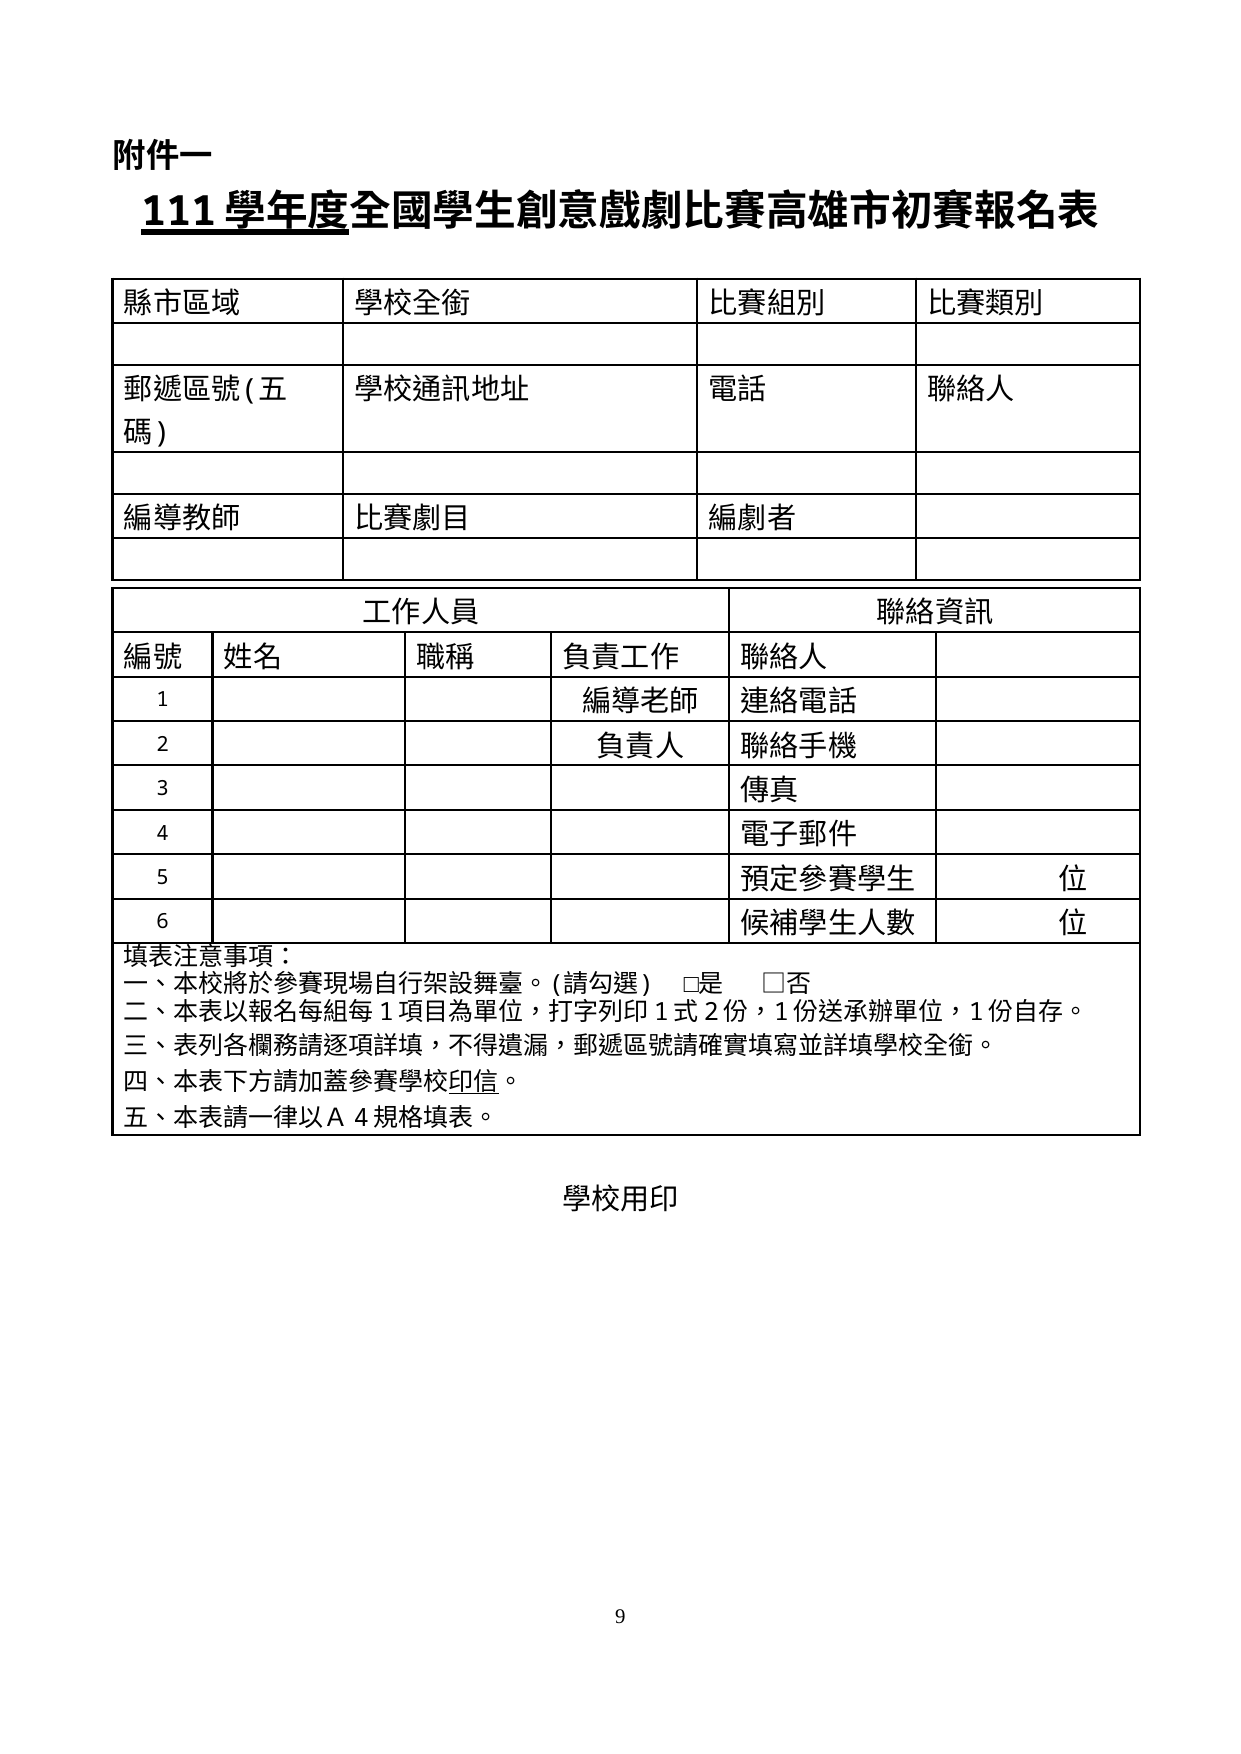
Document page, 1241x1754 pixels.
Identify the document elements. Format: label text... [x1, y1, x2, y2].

table_cell [917, 495, 1139, 537]
table_cell 位 [937, 855, 1139, 898]
table_cell [698, 453, 915, 492]
table_cell [552, 766, 728, 809]
table_cell 聯絡手機 [730, 722, 935, 764]
table_cell [698, 539, 915, 578]
table_cell [406, 855, 550, 898]
table_cell 連絡電話 [730, 678, 935, 720]
table_cell [406, 766, 550, 809]
table_cell 編劇者 [698, 495, 915, 537]
table_header 聯絡資訊 [730, 589, 1139, 631]
table_cell [917, 539, 1139, 578]
table_cell [406, 900, 550, 942]
table_cell [214, 722, 404, 764]
table_cell [937, 633, 1139, 676]
table_cell 填表注意事項： 一、本校將於參賽現場自行架設舞臺。(請勾選) □是 □否 二、本表以報名每組每1項目為單位，打字列印1式2份，1份送承辦單位，1份自存。 三、表列各欄務請逐項詳填，不得遺漏，郵遞區號請確實填寫並詳填學校全銜。 四、本表下方請加蓋參賽學校印信。 五、本表請一律以Ａ4規格填表。 [114, 944, 1139, 1134]
text 附件一 [112, 129, 1128, 177]
table_cell 學校通訊地址 [344, 366, 696, 451]
table_cell [937, 766, 1139, 809]
table_cell 2 [114, 722, 211, 764]
table_cell [917, 324, 1139, 364]
table_cell 電子郵件 [730, 811, 935, 853]
table_cell 聯絡人 [917, 366, 1139, 451]
table_header 工作人員 [114, 589, 728, 631]
table_header 學校全銜 [344, 280, 696, 322]
table_cell 郵遞區號(五碼) [114, 366, 342, 451]
table_cell 編導老師 [552, 678, 728, 720]
table_cell [917, 453, 1139, 492]
table_cell 預定參賽學生 [730, 855, 935, 898]
table_cell [937, 722, 1139, 764]
table_cell [937, 811, 1139, 853]
table_cell [937, 678, 1139, 720]
table_cell [406, 722, 550, 764]
table_cell [214, 678, 404, 720]
table_cell [214, 855, 404, 898]
table_cell [552, 811, 728, 853]
table_cell 5 [114, 855, 211, 898]
table_cell 職稱 [406, 633, 550, 676]
table_header 縣市區域 [114, 280, 342, 322]
table_cell 候補學生人數 [730, 900, 935, 942]
table_header 比賽類別 [917, 280, 1139, 322]
table_cell [214, 766, 404, 809]
table_cell [552, 855, 728, 898]
table_cell [344, 324, 696, 364]
table_cell [114, 453, 342, 492]
table_cell 姓名 [214, 633, 404, 676]
table_cell 1 [114, 678, 211, 720]
table_cell [344, 539, 696, 578]
table_cell [214, 900, 404, 942]
table_cell 編號 [114, 633, 211, 676]
table_cell 6 [114, 900, 211, 942]
table_cell [344, 453, 696, 492]
text 111學年度全國學生創意戲劇比賽高雄市初賽報名表 [112, 177, 1128, 238]
table_cell 聯絡人 [730, 633, 935, 676]
table_cell [698, 324, 915, 364]
table_cell 位 [937, 900, 1139, 942]
table_cell 3 [114, 766, 211, 809]
table_cell 負責工作 [552, 633, 728, 676]
table_cell 電話 [698, 366, 915, 451]
table_cell 負責人 [552, 722, 728, 764]
table_cell 4 [114, 811, 211, 853]
table_cell [114, 539, 342, 578]
text 學校用印 [112, 1176, 1128, 1218]
table_cell [214, 811, 404, 853]
table_cell 編導教師 [114, 495, 342, 537]
table_cell [552, 900, 728, 942]
table_header 比賽組別 [698, 280, 915, 322]
table_cell 比賽劇目 [344, 495, 696, 537]
table_cell 傳真 [730, 766, 935, 809]
table_cell [406, 678, 550, 720]
table_cell [406, 811, 550, 853]
table_cell [114, 324, 342, 364]
